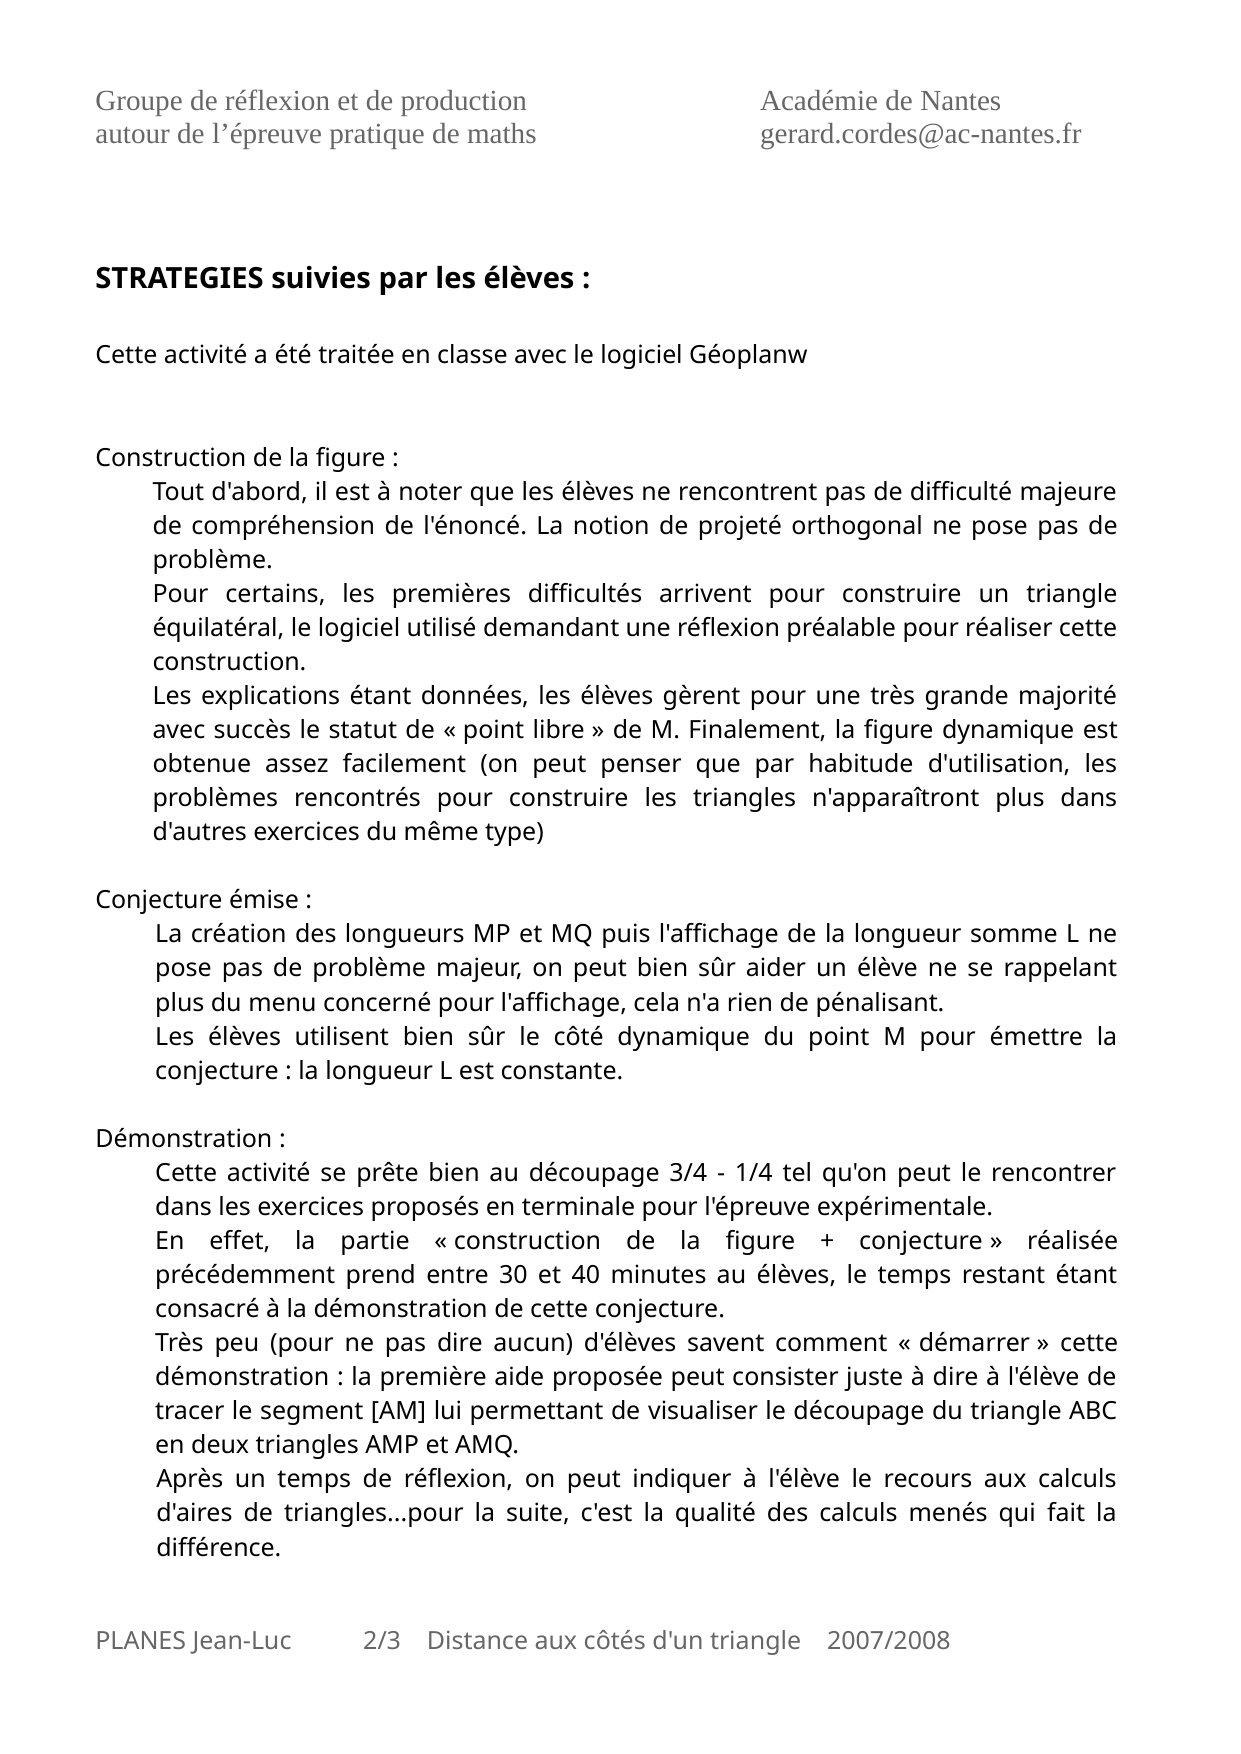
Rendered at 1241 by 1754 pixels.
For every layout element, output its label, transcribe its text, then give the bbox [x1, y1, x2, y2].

text Les élèves utilisent bien sûr le côté dynamique du point M pour émettre la conjecture : la longueur L est constante. [155, 1018, 1118, 1086]
text Démonstration : [95, 1120, 1118, 1154]
text STRATEGIES suivies par les élèves : [95, 258, 1118, 297]
text La création des longueurs MP et MQ puis l'affichage de la longueur somme L ne pose pas de problème majeur, on peut bien sûr aider un élève ne se rappelant plus du menu concerné pour l'affichage, cela n'a rien de pénalisant. [155, 916, 1118, 1018]
text Tout d'abord, il est à noter que les élèves ne rencontrent pas de difficulté majeure de compréhension de l'énoncé. La notion de projeté orthogonal ne pose pas de problème. [152, 473, 1118, 575]
text En effet, la partie « construction de la figure + conjecture » réalisée précédemment prend entre 30 et 40 minutes au élèves, le temps restant étant consacré à la démonstration de cette conjecture. [155, 1223, 1118, 1325]
text Conjecture émise : [95, 882, 1118, 916]
text Très peu (pour ne pas dire aucun) d'élèves savent comment « démarrer » cette démonstration : la première aide proposée peut consister juste à dire à l'élève de tracer le segment [AM] lui permettant de visualiser le découpage du triangle ABC en deux triangles AMP et AMQ. [155, 1325, 1118, 1461]
text Cette activité a été traitée en classe avec le logiciel Géoplanw [95, 337, 1118, 371]
text Pour certains, les premières difficultés arrivent pour construire un triangle équilatéral, le logiciel utilisé demandant une réflexion préalable pour réaliser cette construction. [152, 575, 1118, 678]
text Après un temps de réflexion, on peut indiquer à l'élève le recours aux calculs d'aires de triangles...pour la suite, c'est la qualité des calculs menés qui fait la différence. [156, 1461, 1118, 1563]
text Cette activité se prête bien au découpage 3/4 - 1/4 tel qu'on peut le rencontrer dans les exercices proposés en terminale pour l'épreuve expérimentale. [155, 1154, 1118, 1223]
text Construction de la figure : [95, 439, 1118, 473]
text Les explications étant données, les élèves gèrent pour une très grande majorité avec succès le statut de « point libre » de M. Finalement, la figure dynamique est obtenue assez facilement (on peut penser que par habitude d'utilisation, les problèmes rencontrés pour construire les triangles n'apparaîtront plus dans d'autres exercices du même type) [152, 678, 1118, 848]
